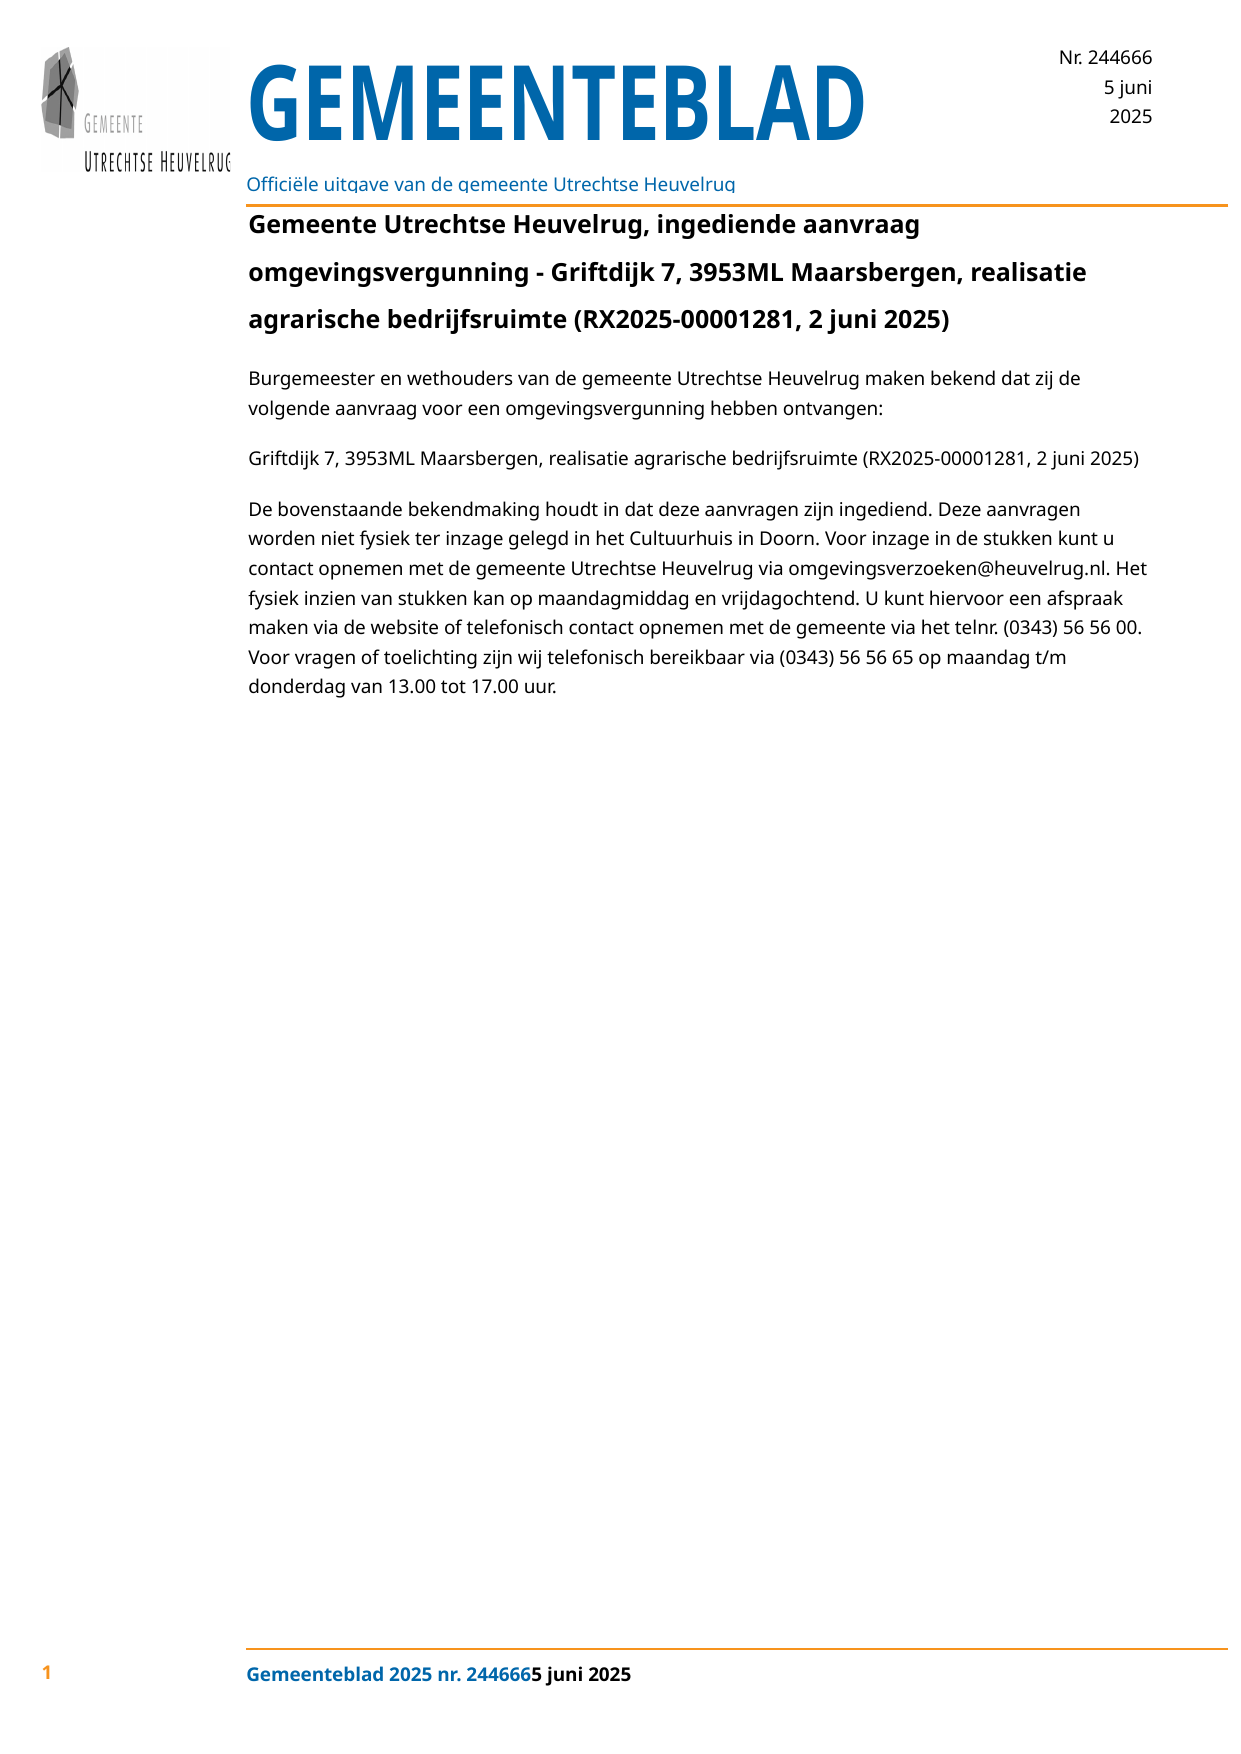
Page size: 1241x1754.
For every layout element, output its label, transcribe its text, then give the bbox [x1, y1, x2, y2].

picture [41, 47, 231, 172]
text Griftdijk 7, 3953ML Maarsbergen, realisatie agrarische bedrijfsruimte (RX2025-00001281, 2 juni 2025) [248, 446, 1152, 471]
text Gemeente Utrechtse Heuvelrug, ingediende aanvraag omgevingsvergunning - Griftdijk 7, 3953ML Maarsbergen, realisatie agrarische bedrijfsruimte (RX2025-00001281, 2 juni 2025) [248, 207, 1152, 336]
text Burgemeester en wethouders van de gemeente Utrechtse Heuvelrug maken bekend dat zij de volgende aanvraag voor een omgevingsvergunning hebben ontvangen: [248, 366, 1152, 421]
text De bovenstaande bekendmaking houdt in dat deze aanvragen zijn ingediend. Deze aanvragen worden niet fysiek ter inzage gelegd in het Cultuurhuis in Doorn. Voor inzage in de stukken kunt u contact opnemen met de gemeente Utrechtse Heuvelrug via omgevingsverzoeken@heuvelrug.nl. Het fysiek inzien van stukken kan op maandagmiddag en vrijdagochtend. U kunt hiervoor een afspraak maken via de website of telefonisch contact opnemen met de gemeente via het telnr. (0343) 56 56 00. Voor vragen of toelichting zijn wij telefonisch bereikbaar via (0343) 56 56 65 op maandag t/m donderdag van 13.00 tot 17.00 uur. [248, 496, 1152, 699]
